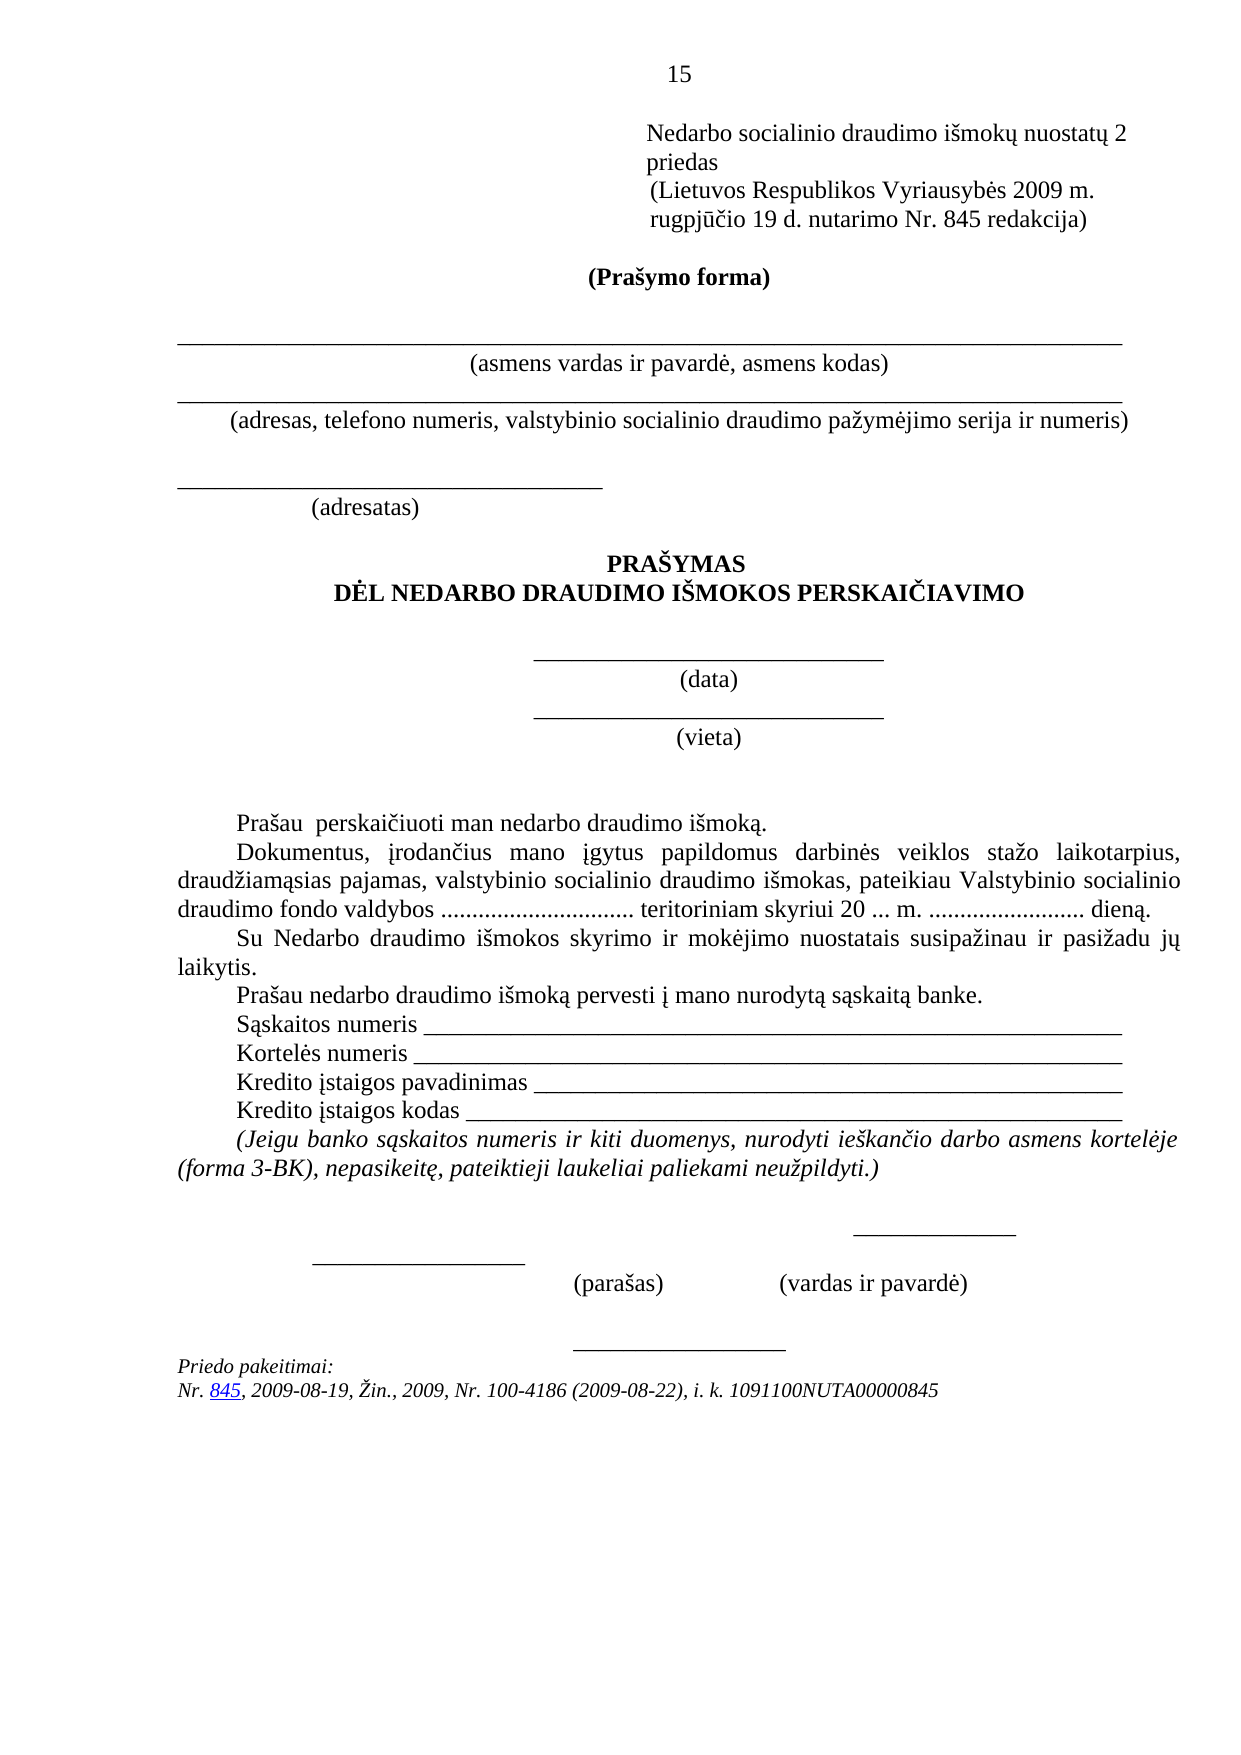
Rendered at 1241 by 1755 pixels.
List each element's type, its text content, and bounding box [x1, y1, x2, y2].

text _________________ [177, 1326, 1181, 1354]
text (vieta) [177, 722, 1181, 751]
text _____________ _________________ [177, 1211, 1181, 1268]
text (adresas, telefono numeris, valstybinio socialinio draudimo pažymėjimo serija ir numeris) [177, 406, 1181, 434]
text Kortelės numeris [177, 1038, 1181, 1067]
text (data) [177, 664, 1181, 693]
text (adresatas) [252, 492, 1181, 521]
text Kredito įstaigos pavadinimas [177, 1067, 1181, 1096]
text Su Nedarbo draudimo išmokos skyrimo ir mokėjimo nuostatais susipažinau ir pasižadu jų laikytis. [177, 923, 1181, 981]
text Dokumentus, įrodančius mano įgytus papildomus darbinės veiklos stažo laikotarpius, draudžiamąsias pajamas, valstybinio socialinio draudimo išmokas, pateikiau Valstybinio socialinio draudimo fondo valdybos ............................... teritoriniam skyriui 20 ... m. ......................... dieną. [177, 837, 1181, 923]
text Nedarbo socialinio draudimo išmokų nuostatų 2 priedas [646, 118, 1181, 176]
text __________________________________ [177, 463, 1181, 492]
text (parašas) (vardas ir pavardė) [177, 1268, 1181, 1297]
text Prašau nedarbo draudimo išmoką pervesti į mano nurodytą sąskaitą banke. [177, 981, 1181, 1009]
text Nr. 845, 2009-08-19, Žin., 2009, Nr. 100-4186 (2009-08-22), i. k. 1091100NUTA00000845 [177, 1378, 1181, 1402]
text (Prašymo forma) [177, 262, 1181, 291]
text Prašau perskaičiuoti man nedarbo draudimo išmoką. [177, 808, 1181, 837]
text Sąskaitos numeris [177, 1009, 1181, 1038]
text PRAŠYMAS [177, 549, 1181, 578]
text (Jeigu banko sąskaitos numeris ir kiti duomenys, nurodyti ieškančio darbo asmens kortelėje (forma 3-BK), nepasikeitę, pateiktieji laukeliai paliekami neužpildyti.) [177, 1124, 1181, 1182]
text ____________________________ [177, 693, 1181, 722]
text dėl nedarbo draudimo išmokos perskaičiavimo [177, 578, 1181, 607]
text (Lietuvos Respublikos Vyriausybės 2009 m. rugpjūčio 19 d. nutarimo Nr. 845 redakcija) [650, 176, 1181, 233]
text ____________________________ [177, 636, 1181, 664]
text _ [177, 377, 1181, 406]
text (asmens vardas ir pavardė, asmens kodas) [177, 348, 1181, 377]
text Priedo pakeitimai: [177, 1354, 1181, 1378]
text _ [177, 319, 1181, 348]
text Kredito įstaigos kodas [177, 1096, 1181, 1124]
